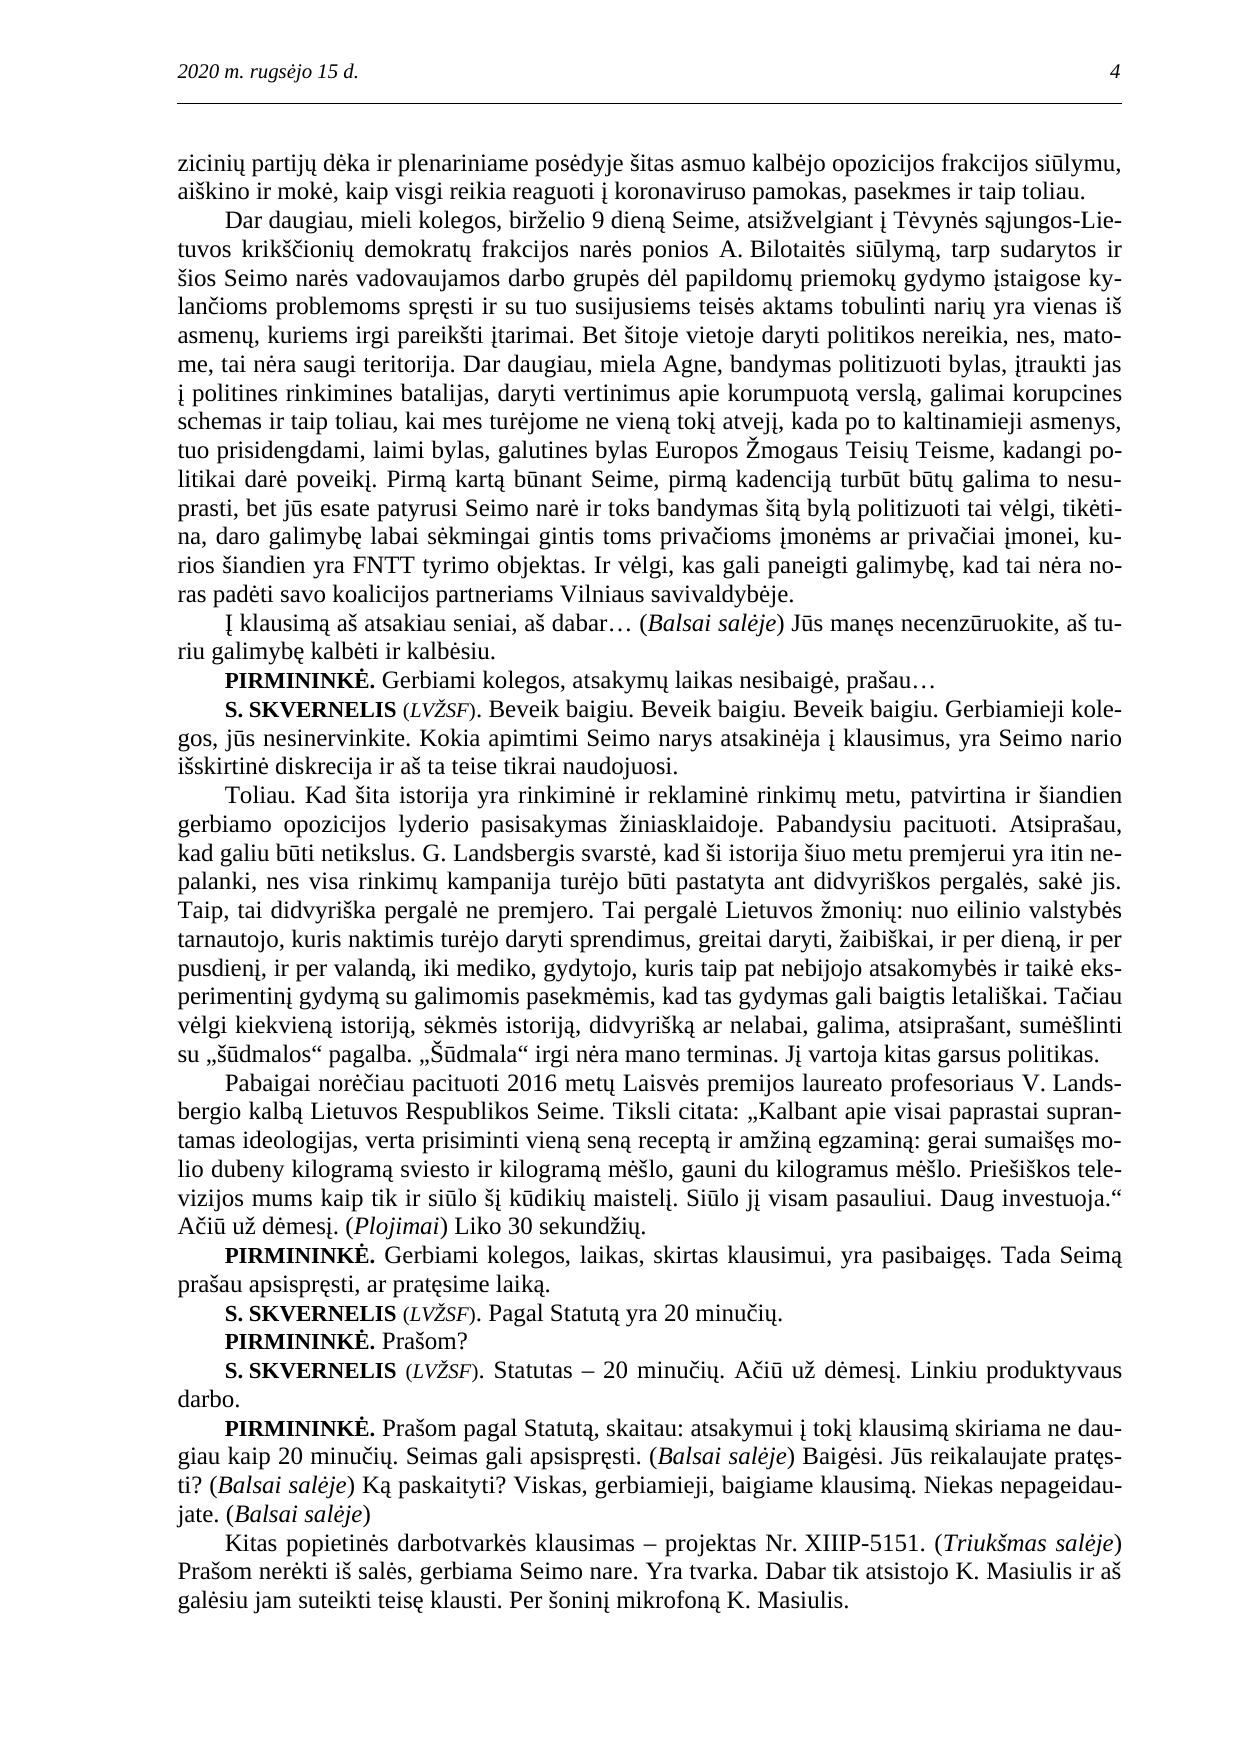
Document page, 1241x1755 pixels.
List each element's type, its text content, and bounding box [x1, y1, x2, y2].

text Dar dau­giau, mie­li ko­le­gos, bir­že­lio 9 die­ną Sei­me, at­si­žvel­giant į Tė­vy­nės są­jun­gos-Lie­tu­vos krikš­čio­nių de­mok­ra­tų frak­ci­jos na­rės po­nios A. Bi­lo­tai­tės siū­ly­mą, tarp su­da­ry­tos ir šios Sei­mo na­rės va­do­vau­ja­mos dar­bo gru­pės dėl pa­pil­do­mų prie­mo­kų gy­dy­mo įstai­go­se ky­lan­čioms pro­ble­moms spręs­ti ir su tuo su­si­ju­siems tei­sės ak­tams to­bu­lin­ti na­rių yra vie­nas iš as­me­nų, ku­riems ir­gi pa­reikš­ti įta­ri­mai. Bet ši­to­je vie­to­je da­ry­ti po­li­ti­kos ne­rei­kia, nes, ma­to­me, tai nė­ra sau­gi te­ri­to­ri­ja. Dar dau­giau, mie­la Ag­ne, ban­dy­mas po­li­ti­zuo­ti by­las, įtrauk­ti jas į po­li­ti­nes rin­ki­mi­nes ba­ta­li­jas, da­ry­ti ver­ti­ni­mus apie ko­rum­puo­tą ver­slą, ga­li­mai ko­rup­ci­nes sche­mas ir taip to­liau, kai mes tu­rė­jo­me ne vie­ną to­kį at­ve­jį, ka­da po to kal­ti­na­mie­ji as­me­nys, tuo pri­si­deng­da­mi, lai­mi by­las, ga­lu­ti­nes by­las Eu­ro­pos Žmo­gaus Tei­sių Teis­me, ka­dan­gi po­li­ti­kai da­rė po­vei­kį. Pir­mą kar­tą bū­nant Sei­me, pir­mą ka­den­ci­ją tur­būt bū­tų ga­li­ma to ne­su­pras­ti, bet jūs esa­te pa­ty­ru­si Sei­mo na­rė ir toks ban­dy­mas ši­tą by­lą po­li­ti­zuo­ti tai vėl­gi, ti­kė­ti­na, da­ro ga­li­my­bę la­bai sėk­min­gai gin­tis toms pri­va­čioms įmo­nėms ar pri­va­čiai įmo­nei, ku­rios šian­dien yra FNTT ty­ri­mo ob­jek­tas. Ir vėl­gi, kas ga­li pa­neig­ti ga­li­my­bę, kad tai nė­ra no­ras pa­dė­ti sa­vo ko­a­li­ci­jos part­ne­riams Vil­niaus sa­vi­val­dy­bė­je. [177, 205, 1122, 608]
text PIRMININKĖ. Pra­šom pa­gal Sta­tu­tą, skai­tau: at­sa­ky­mui į to­kį klau­si­mą ski­ria­ma ne dau­giau kaip 20 mi­nu­čių. Sei­mas ga­li ap­si­spręs­ti. (Bal­sai sa­lė­je) Bai­gė­si. Jūs rei­ka­lau­ja­te pra­tęs­ti? (Bal­sai sa­lė­je) Ką pa­skai­ty­ti? Vis­kas, ger­bia­mie­ji, bai­gia­me klau­si­mą. Nie­kas ne­pa­gei­dau­ja­te. (Bal­sai sa­lė­je) [177, 1413, 1122, 1528]
text zi­ci­nių par­ti­jų dė­ka ir ple­na­ri­nia­me po­sė­dy­je ši­tas as­muo kal­bė­jo opo­zi­ci­jos frak­ci­jos siū­ly­mu, aiš­ki­no ir mo­kė, kaip vis­gi rei­kia re­a­guo­ti į ko­ro­na­vi­ru­so pa­mo­kas, pa­sek­mes ir taip to­liau. [177, 148, 1122, 205]
text Ki­tas po­pie­ti­nės dar­bo­tvarkės klau­si­mas – pro­jek­tas Nr. XIIIP-5151. (Triukš­mas sa­lė­je) Pra­šom ne­rėk­ti iš sa­lės, ger­bia­ma Sei­mo na­re. Yra tvar­ka. Da­bar tik at­si­sto­jo K. Ma­siu­lis ir aš ga­lė­siu jam su­teik­ti tei­sę klaus­ti. Per šo­ni­nį mik­ro­fo­ną K. Ma­siu­lis. [177, 1528, 1122, 1614]
text S. SKVERNELIS (LVŽSF). Sta­tu­tas – 20 mi­nu­čių. Ačiū už dė­me­sį. Lin­kiu pro­duk­ty­vaus dar­bo. [177, 1355, 1122, 1413]
text Į klau­si­mą aš at­sa­kiau se­niai, aš da­bar… (Bal­sai sa­lė­je) Jūs ma­nęs ne­cen­zū­ruo­ki­te, aš tu­riu ga­li­my­bę kal­bė­ti ir kal­bė­siu. [177, 608, 1122, 665]
text PIRMININKĖ. Ger­bia­mi ko­le­gos, lai­kas, skir­tas klau­si­mui, yra pa­si­bai­gęs. Ta­da Sei­mą pra­šau ap­si­spręs­ti, ar pra­tę­si­me lai­ką. [177, 1240, 1122, 1298]
text S. SKVERNELIS (LVŽSF). Be­veik bai­giu. Be­veik bai­giu. Be­veik bai­giu. Ger­bia­mie­ji ko­le­gos, jūs ne­si­ner­vin­ki­te. Ko­kia ap­im­ti­mi Sei­mo na­rys at­sa­ki­nė­ja į klau­si­mus, yra Sei­mo na­rio iš­skir­ti­nė dis­kre­ci­ja ir aš ta tei­se tik­rai nau­do­juo­si. [177, 694, 1122, 780]
text To­liau. Kad ši­ta is­to­ri­ja yra rin­ki­mi­nė ir re­kla­mi­nė rin­ki­mų me­tu, pa­tvir­ti­na ir šian­dien ger­bia­mo opo­zi­ci­jos ly­de­rio pa­si­sa­ky­mas ži­niask­lai­do­je. Pa­ban­dy­siu pa­ci­tuo­ti. At­si­pra­šau, kad ga­liu bū­ti ne­tiks­lus. G. Land­sber­gis svars­tė, kad ši is­to­ri­ja šiuo me­tu prem­je­rui yra itin ne­pa­lan­ki, nes vi­sa rin­ki­mų kam­pa­ni­ja tu­rė­jo bū­ti pa­sta­ty­ta ant did­vy­riš­kos per­ga­lės, sa­kė jis. Taip, tai did­vy­riš­ka per­ga­lė ne prem­je­ro. Tai per­ga­lė Lie­tu­vos žmo­nių: nuo ei­li­nio vals­ty­bės tar­nau­to­jo, ku­ris nak­ti­mis tu­rė­jo da­ry­ti spren­di­mus, grei­tai da­ry­ti, žai­biš­kai, ir per die­ną, ir per pus­die­nį, ir per va­lan­dą, iki me­di­ko, gy­dy­to­jo, ku­ris taip pat ne­bi­jo­jo at­sa­ko­my­bės ir tai­kė eks­pe­ri­men­ti­nį gy­dy­mą su ga­li­mo­mis pa­sek­mė­mis, kad tas gy­dy­mas ga­li baig­tis le­ta­liš­kai. Ta­čiau vėl­gi kiek­vie­ną is­to­ri­ją, sėk­mės is­to­ri­ją, did­vy­riš­ką ar ne­la­bai, ga­li­ma, at­si­pra­šant, su­mėš­lin­ti su „šūd­ma­los“ pa­gal­ba. „Šūd­ma­la“ ir­gi nė­ra ma­no ter­mi­nas. Jį var­to­ja ki­tas gar­sus po­li­ti­kas. [177, 780, 1122, 1068]
text Pa­bai­gai no­rė­čiau pa­ci­tuo­ti 2016 me­tų Lais­vės pre­mi­jos lau­re­a­to pro­fe­so­riaus V. Land­s­ber­gio kal­bą Lie­tu­vos Res­pub­li­kos Sei­me. Tiks­li ci­ta­ta: „Kal­bant apie vi­sai pa­pras­tai su­pran­ta­mas ide­o­lo­gi­jas, ver­ta pri­si­min­ti vie­ną se­ną re­cep­tą ir am­ži­ną eg­za­mi­ną: ge­rai su­mai­šęs mo­lio du­be­ny ki­log­ra­mą svies­to ir ki­log­ra­mą mėš­lo, gau­ni du ki­log­ra­mus mėš­lo. Prie­šiš­kos te­le­vi­zi­jos mums kaip tik ir siū­lo šį kū­di­kių mais­te­lį. Siū­lo jį vi­sam pa­sau­liui. Daug in­ves­tuo­ja.“ Ačiū už dė­me­sį. (Plo­ji­mai) Li­ko 30 se­kun­džių. [177, 1068, 1122, 1240]
text S. SKVERNELIS (LVŽSF). Pagal Sta­tu­tą yra 20 mi­nu­čių. [177, 1298, 1122, 1326]
text PIRMININKĖ. Pra­šom? [177, 1326, 1122, 1355]
text PIRMININKĖ. Ger­bia­mi ko­le­gos, at­sa­ky­mų lai­kas ne­si­bai­gė, pra­šau… [177, 665, 1122, 694]
